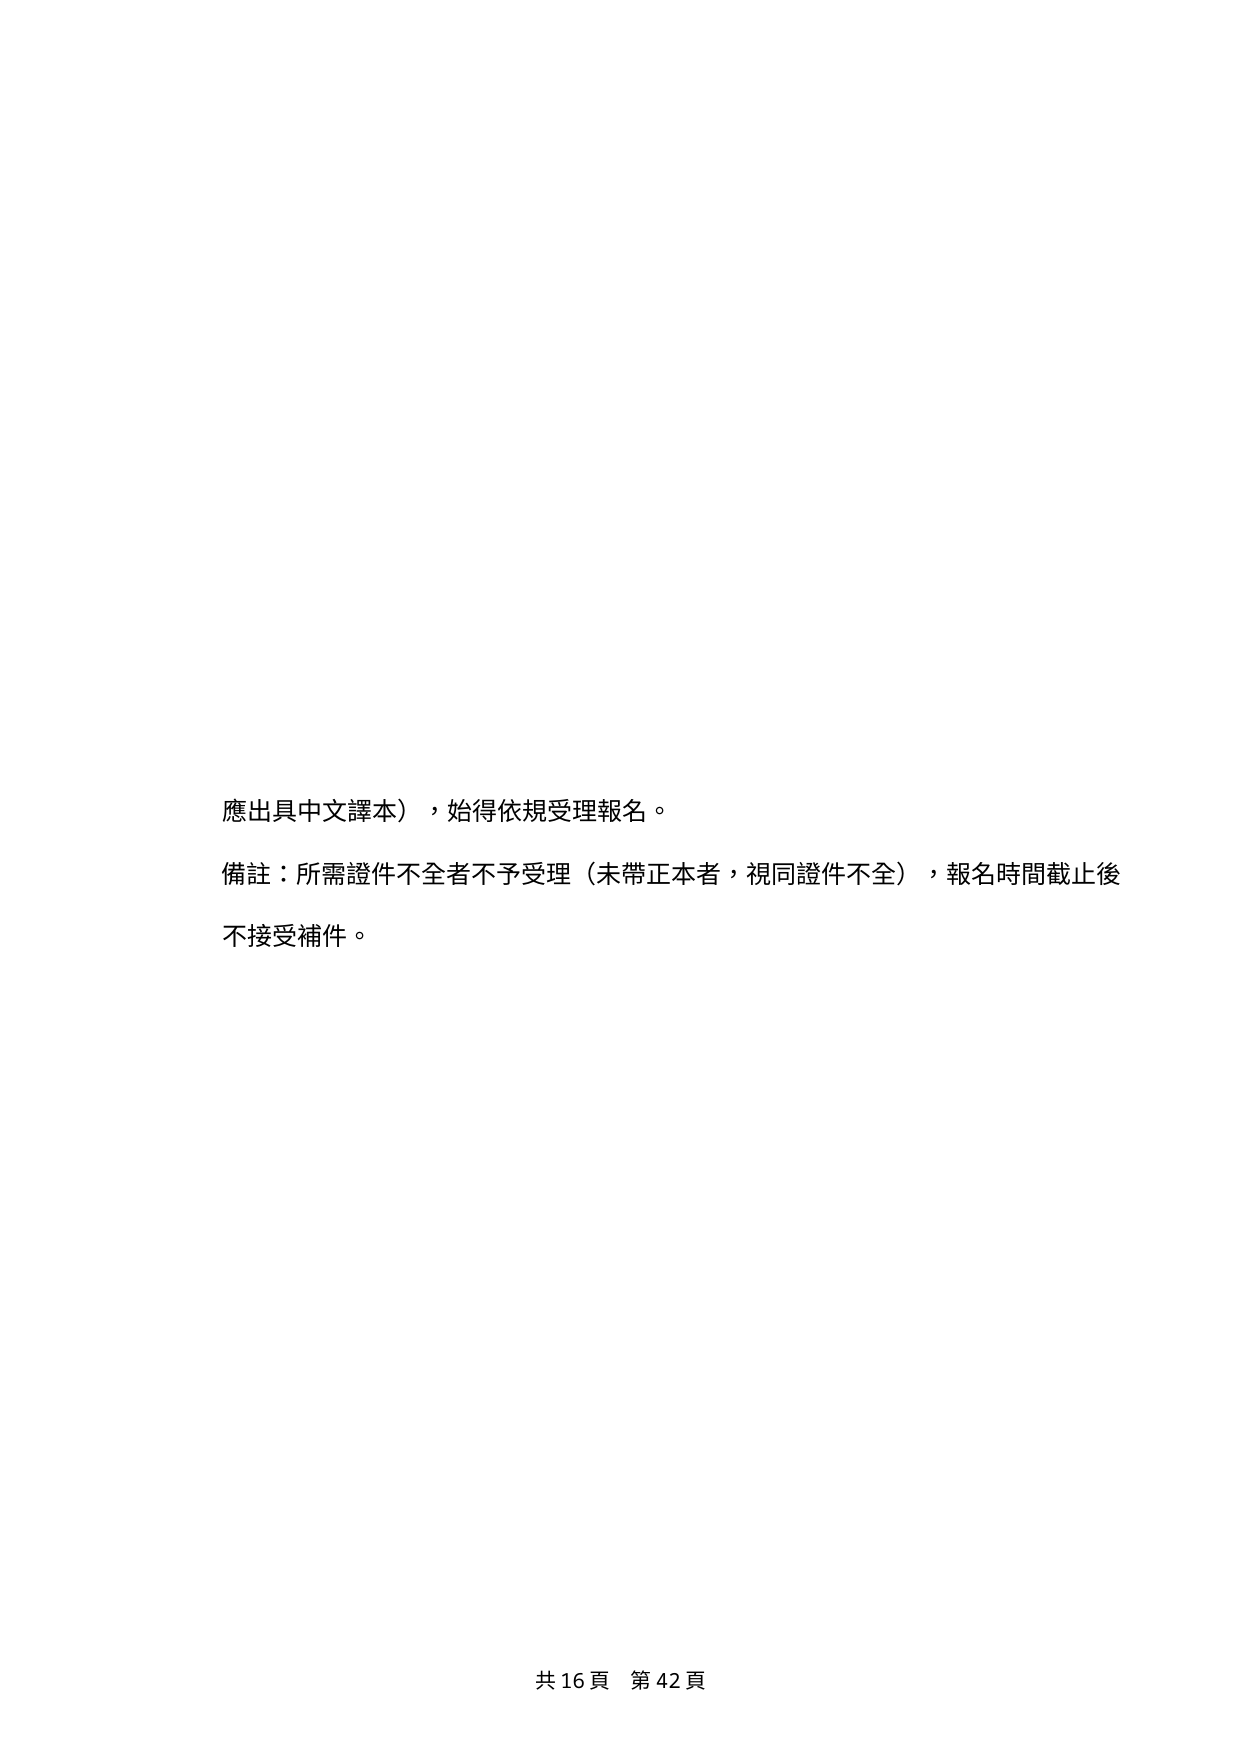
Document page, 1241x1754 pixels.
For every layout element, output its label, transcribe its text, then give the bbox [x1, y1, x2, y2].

text 備註：所需證件不全者不予受理（未帶正本者，視同證件不全），報名時間截止後不接受補件。 [222, 831, 1122, 956]
text 應出具中文譯本），始得依規受理報名。 [156, 768, 1122, 831]
